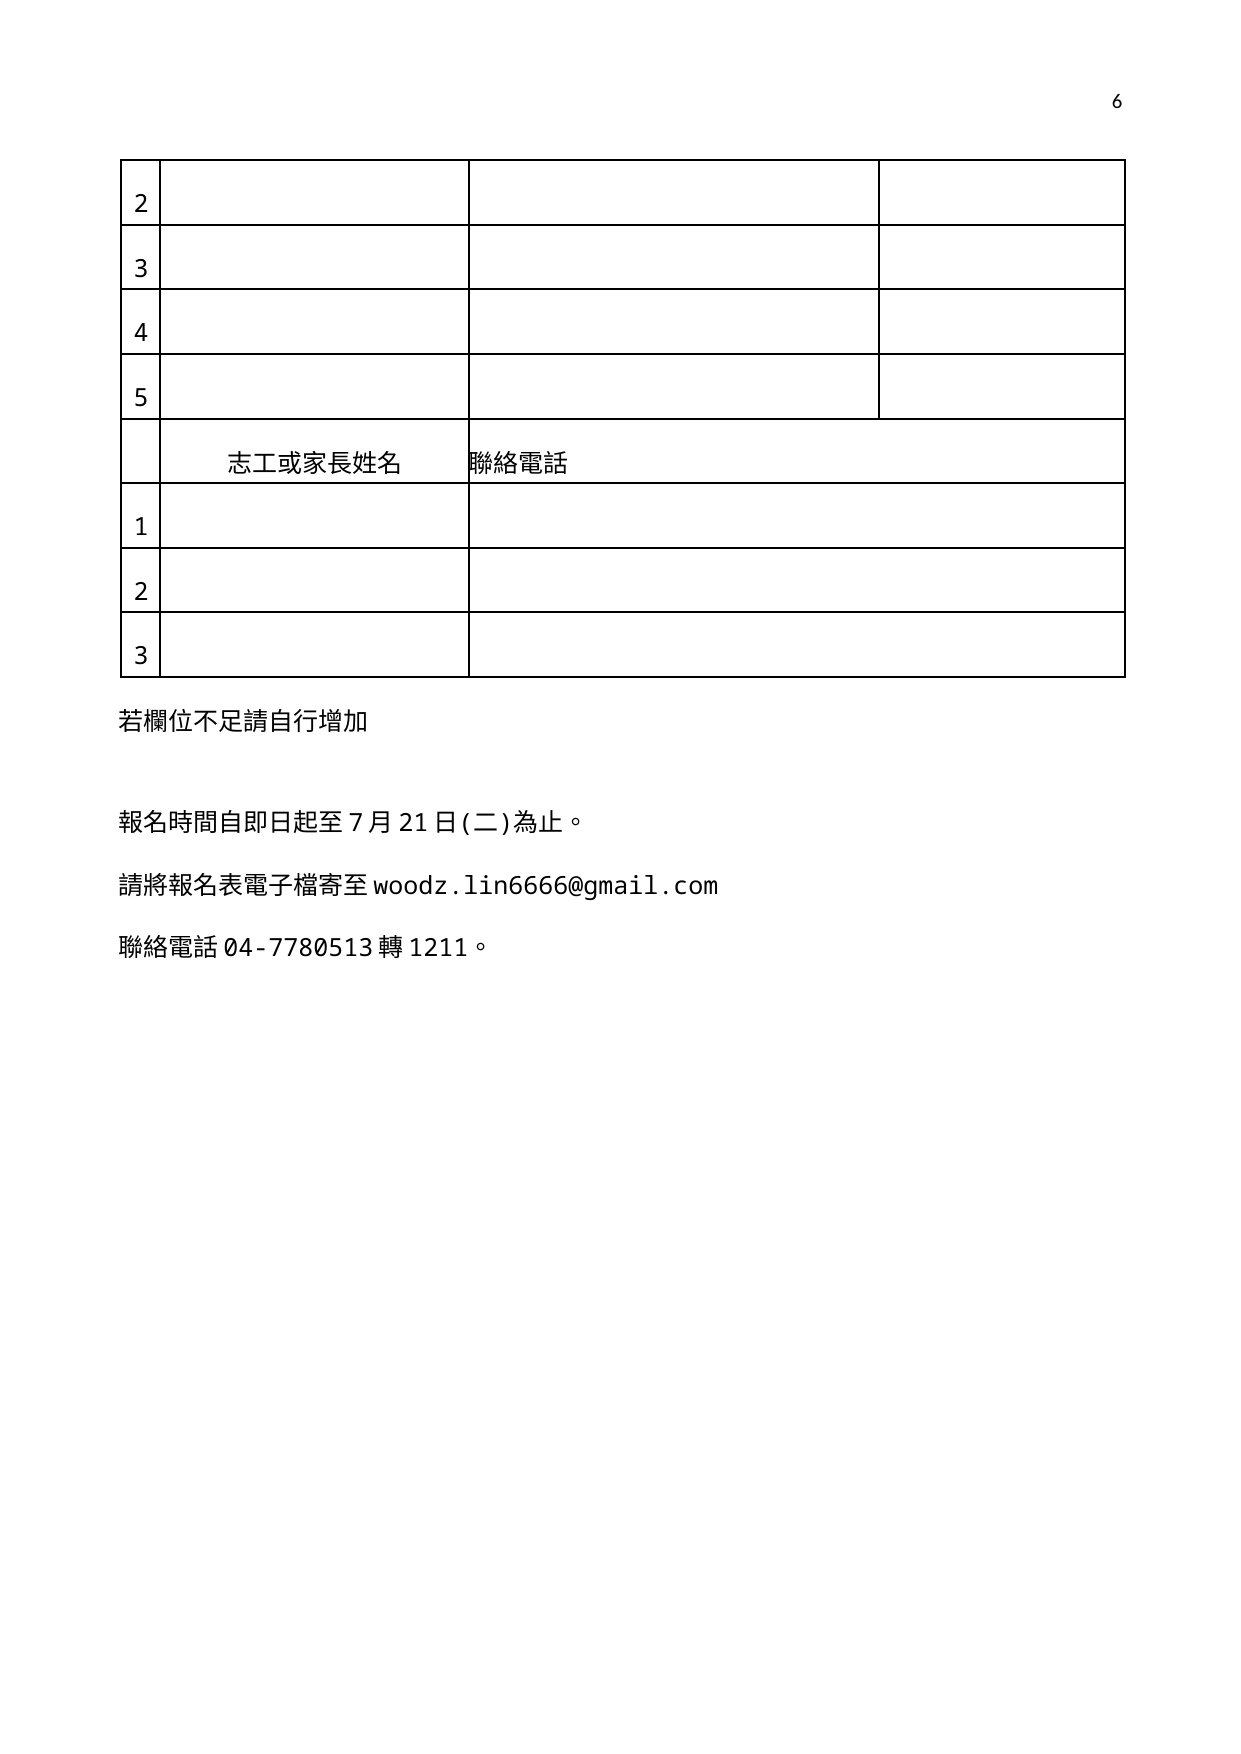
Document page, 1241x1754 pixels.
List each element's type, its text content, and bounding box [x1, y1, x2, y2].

text 請將報名表電子檔寄至woodz.lin6666@gmail.com [118, 842, 1122, 904]
table_cell 2 [122, 161, 159, 224]
table_cell [161, 613, 468, 676]
table_cell [470, 290, 878, 353]
table_cell 1 [122, 484, 159, 547]
table_cell [161, 484, 468, 547]
table_cell [880, 161, 1124, 224]
text 聯絡電話04-7780513轉1211。 [118, 904, 1122, 967]
table_cell [161, 226, 468, 288]
table_cell [880, 290, 1124, 353]
table_cell [470, 161, 878, 224]
table_cell [470, 484, 1124, 547]
table_cell [122, 420, 159, 482]
text 若欄位不足請自行增加 [118, 678, 1122, 740]
text 報名時間自即日起至7月21日(二)為止。 [118, 779, 1122, 842]
table_cell [161, 355, 468, 417]
table_cell 5 [122, 355, 159, 417]
table_cell [161, 549, 468, 611]
table_cell [470, 613, 1124, 676]
table_cell 4 [122, 290, 159, 353]
table_cell 2 [122, 549, 159, 611]
table_cell [161, 161, 468, 224]
table_cell 聯絡電話 [470, 420, 1124, 482]
table_cell 3 [122, 226, 159, 288]
table_cell [880, 355, 1124, 417]
table_cell [880, 226, 1124, 288]
table_cell [470, 549, 1124, 611]
table_cell [470, 226, 878, 288]
table_cell [470, 355, 878, 417]
table_cell 志工或家長姓名 [161, 420, 468, 482]
table_cell [161, 290, 468, 353]
table_cell 3 [122, 613, 159, 676]
